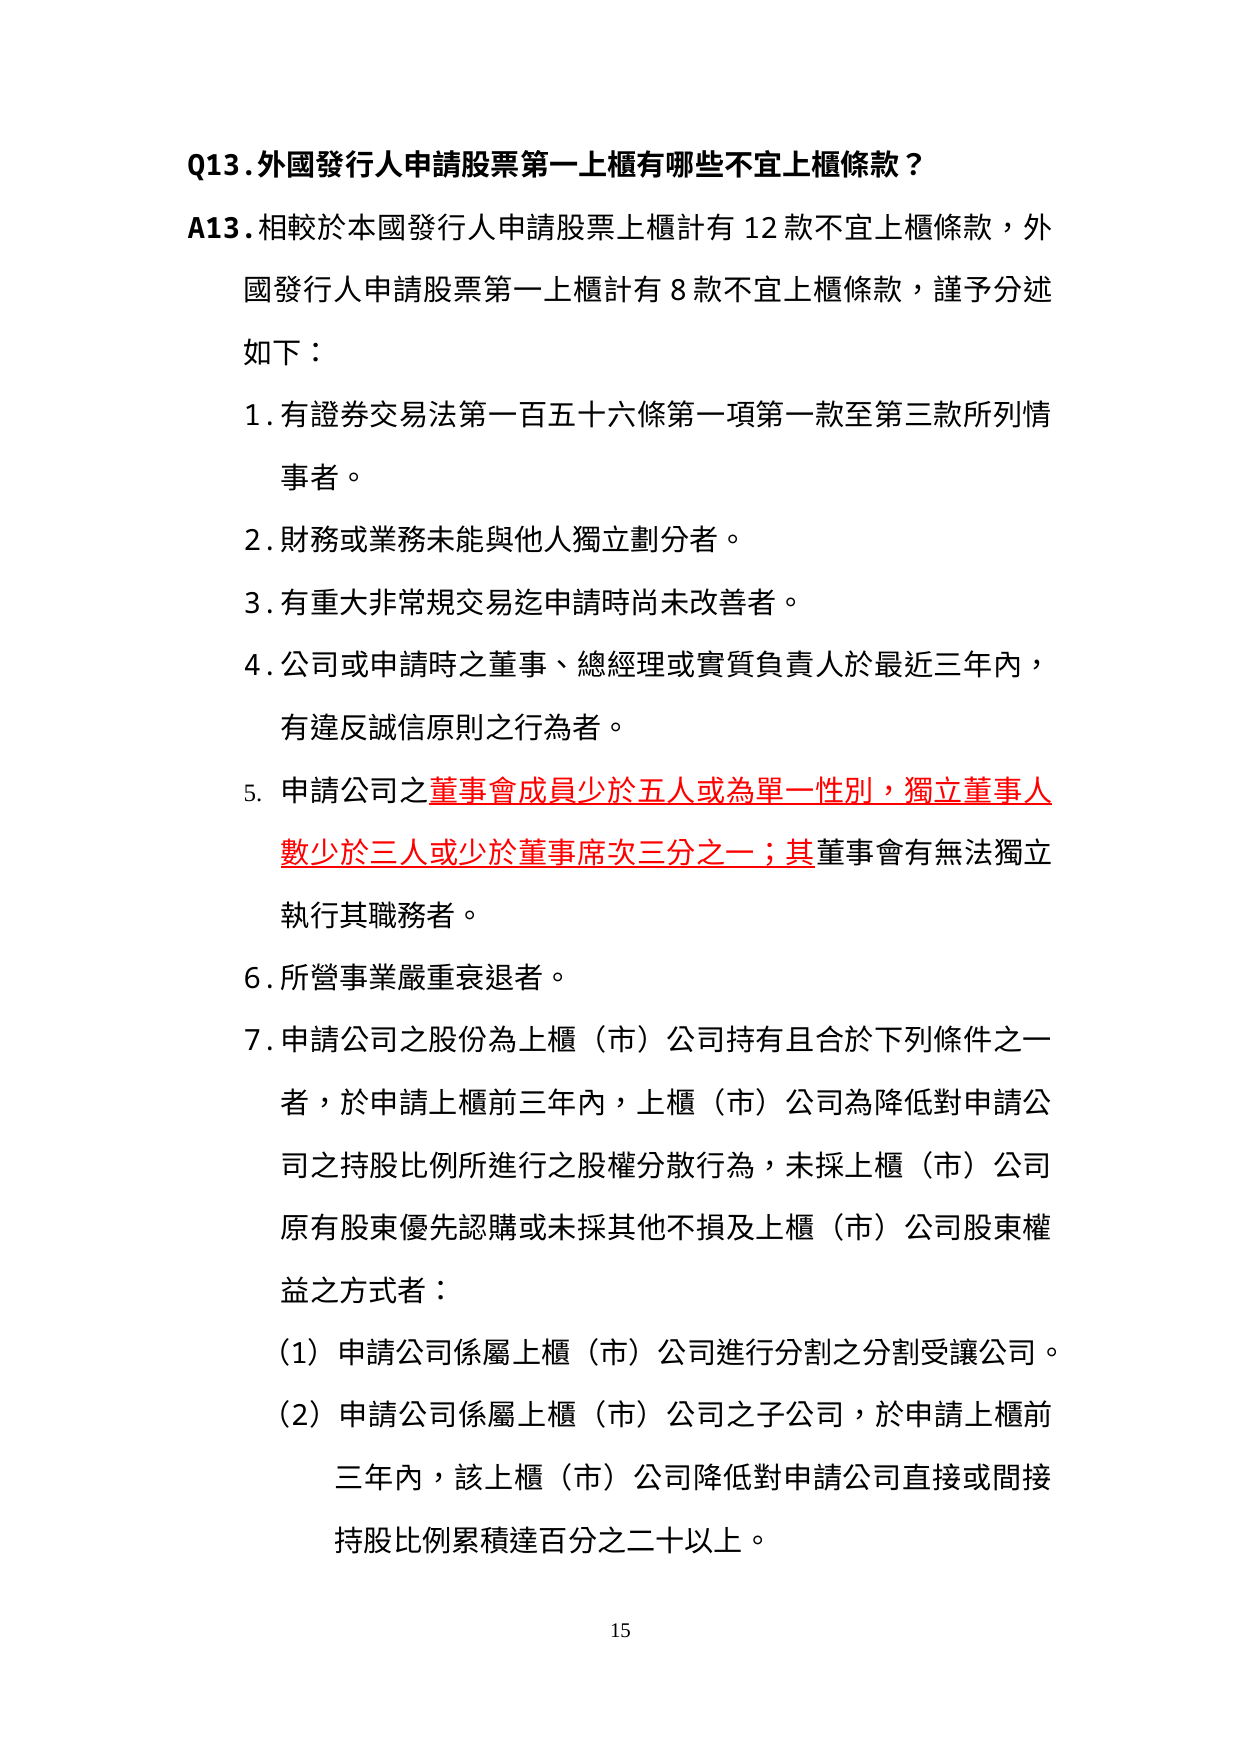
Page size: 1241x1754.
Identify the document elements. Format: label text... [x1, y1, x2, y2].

list 所營事業嚴重衰退者。 [243, 934, 1053, 997]
list 公司或申請時之董事、總經理或實質負責人於最近三年內，有違反誠信原則之行為者。 [243, 622, 1053, 747]
list 有重大非常規交易迄申請時尚未改善者。 [243, 559, 1053, 622]
text （1）申請公司係屬上櫃（市）公司進行分割之分割受讓公司。 [187, 1309, 1053, 1372]
list 財務或業務未能與他人獨立劃分者。 [243, 497, 1053, 559]
list 申請公司之股份為上櫃（市）公司持有且合於下列條件之一者，於申請上櫃前三年內，上櫃（市）公司為降低對申請公司之持股比例所進行之股權分散行為，未採上櫃（市）公司原有股東優先認購或未採其他不損及上櫃（市）公司股東權益之方式者： [243, 997, 1053, 1309]
text Q13.外國發行人申請股票第一上櫃有哪些不宜上櫃條款？ [187, 122, 1053, 184]
text A13.相較於本國發行人申請股票上櫃計有12款不宜上櫃條款，外國發行人申請股票第一上櫃計有8款不宜上櫃條款，謹予分述如下： [187, 184, 1053, 372]
list 申請公司之董事會成員少於五人或為單一性別，獨立董事人數少於三人或少於董事席次三分之一；其董事會有無法獨立執行其職務者。 [243, 747, 1053, 934]
text （2）申請公司係屬上櫃（市）公司之子公司，於申請上櫃前三年內，該上櫃（市）公司降低對申請公司直接或間接持股比例累積達百分之二十以上。 [261, 1372, 1053, 1559]
list 有證券交易法第一百五十六條第一項第一款至第三款所列情事者。 [243, 372, 1053, 497]
